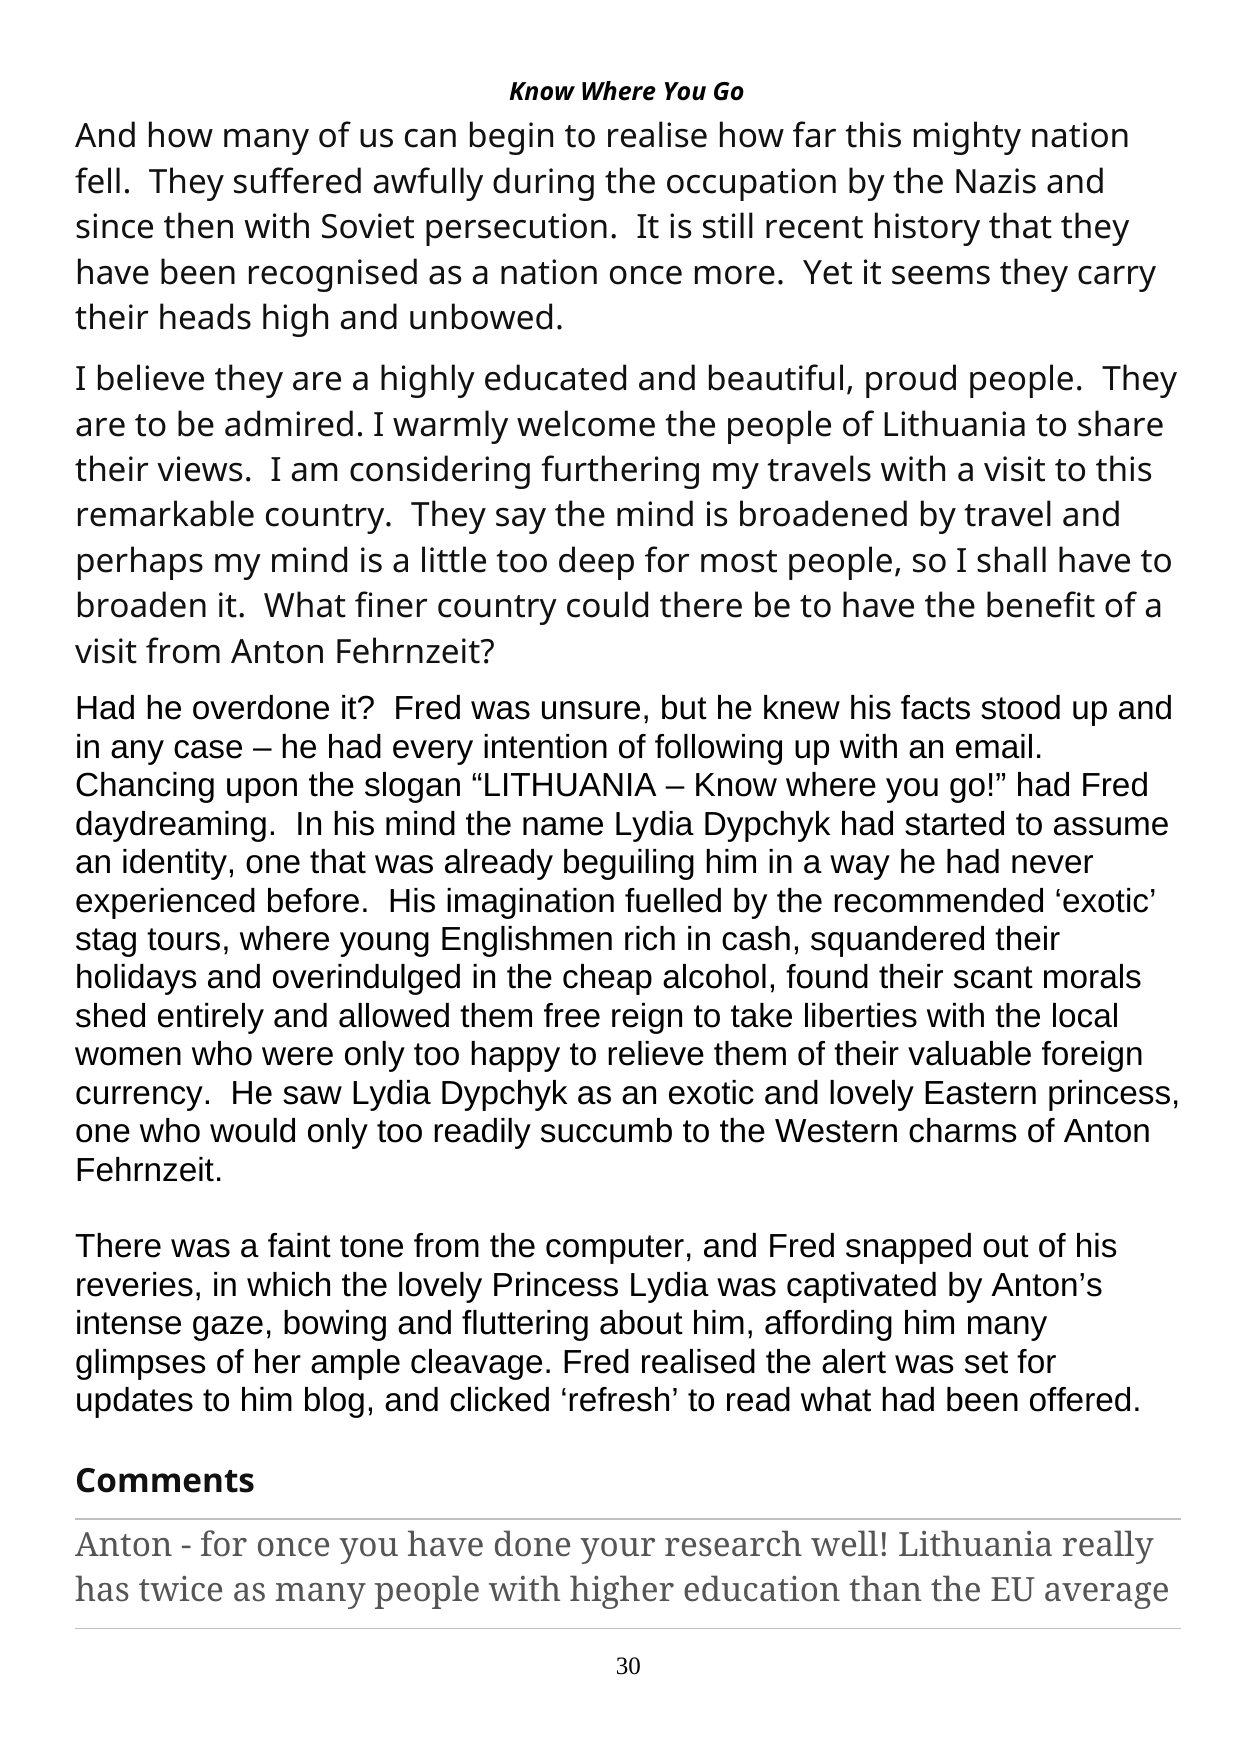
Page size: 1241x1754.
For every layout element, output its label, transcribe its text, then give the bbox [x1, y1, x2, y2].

text There was a faint tone from the computer, and Fred snapped out of his reveries, in which the lovely Princess Lydia was captivated by Anton’s intense gaze, bowing and fluttering about him, affording him many glimpses of her ample cleavage. Fred realised the alert was set for updates to him blog, and clicked ‘refresh’ to read what had been offered. [75, 1227, 1181, 1419]
text And how many of us can begin to realise how far this mighty nation fell. They suffered awfully during the occupation by the Nazis and since then with Soviet persecution. It is still recent history that they have been recognised as a nation once more. Yet it seems they carry their heads high and unbowed. [75, 112, 1181, 339]
text Had he overdone it? Fred was unsure, but he knew his facts stood up and in any case – he had every intention of following up with an email. Chancing upon the slogan “LITHUANIA – Know where you go!” had Fred daydreaming. In his mind the name Lydia Dypchyk had started to assume an identity, one that was already beguiling him in a way he had never experienced before. His imagination fuelled by the recommended ‘exotic’ stag tours, where young Englishmen rich in cash, squandered their holidays and overindulged in the cheap alcohol, found their scant morals shed entirely and allowed them free reign to take liberties with the local women who were only too happy to relieve them of their valuable foreign currency. He saw Lydia Dypchyk as an exotic and lovely Eastern princess, one who would only too readily succumb to the Western charms of Anton Fehrnzeit. [75, 688, 1181, 1188]
text Anton - for once you have done your research well! Lithuania really has twice as many people with higher education than the EU average [75, 1520, 1181, 1628]
subtitle Comments [75, 1457, 1181, 1503]
text I believe they are a highly educated and beautiful, proud people. They are to be admired. I warmly welcome the people of Lithuania to share their views. I am considering furthering my travels with a visit to this remarkable country. They say the mind is broadened by travel and perhaps my mind is a little too deep for most people, so I shall have to broaden it. What finer country could there be to have the benefit of a visit from Anton Fehrnzeit? [75, 355, 1181, 673]
